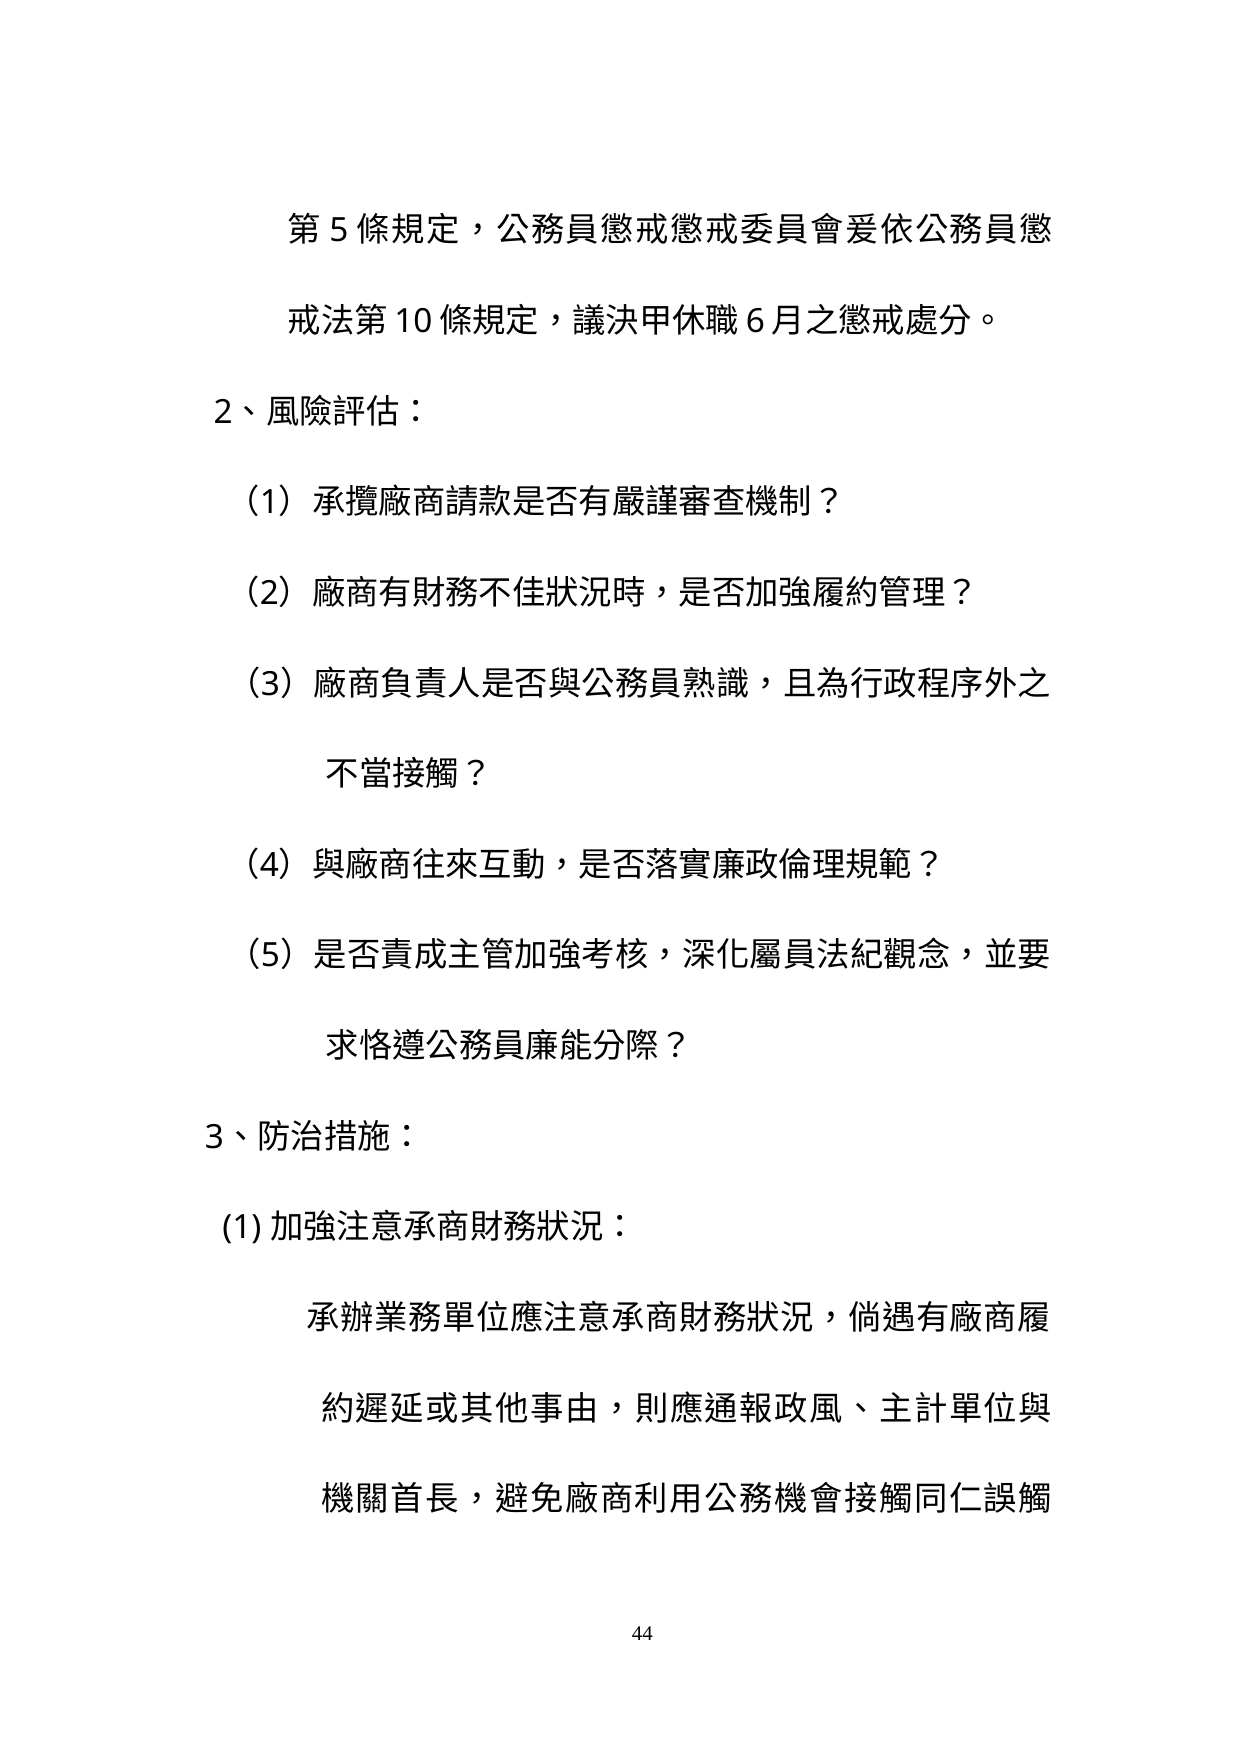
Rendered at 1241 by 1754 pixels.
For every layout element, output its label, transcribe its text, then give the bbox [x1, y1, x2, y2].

text 3、防治措施： [187, 1078, 1053, 1169]
text （4）與廠商往來互動，是否落實廉政倫理規範？ [209, 806, 1053, 897]
text (1) 加強注意承商財務狀況： [187, 1169, 1053, 1259]
text （3）廠商負責人是否與公務員熟識，且為行政程序外之不當接觸？ [209, 625, 1053, 806]
text 承辦業務單位應注意承商財務狀況，倘遇有廠商履約遲延或其他事由，則應通報政風、主計單位與機關首長，避免廠商利用公務機會接觸同仁誤觸 [287, 1259, 1053, 1531]
text （2）廠商有財務不佳狀況時，是否加強履約管理？ [209, 534, 1053, 625]
text （5）是否責成主管加強考核，深化屬員法紀觀念，並要求恪遵公務員廉能分際？ [209, 897, 1053, 1078]
text 第5條規定，公務員懲戒懲戒委員會爰依公務員懲戒法第10條規定，議決甲休職6月之懲戒處分。 [287, 172, 1053, 353]
text 2、風險評估： [187, 353, 1053, 444]
text （1）承攬廠商請款是否有嚴謹審查機制？ [209, 444, 1053, 534]
